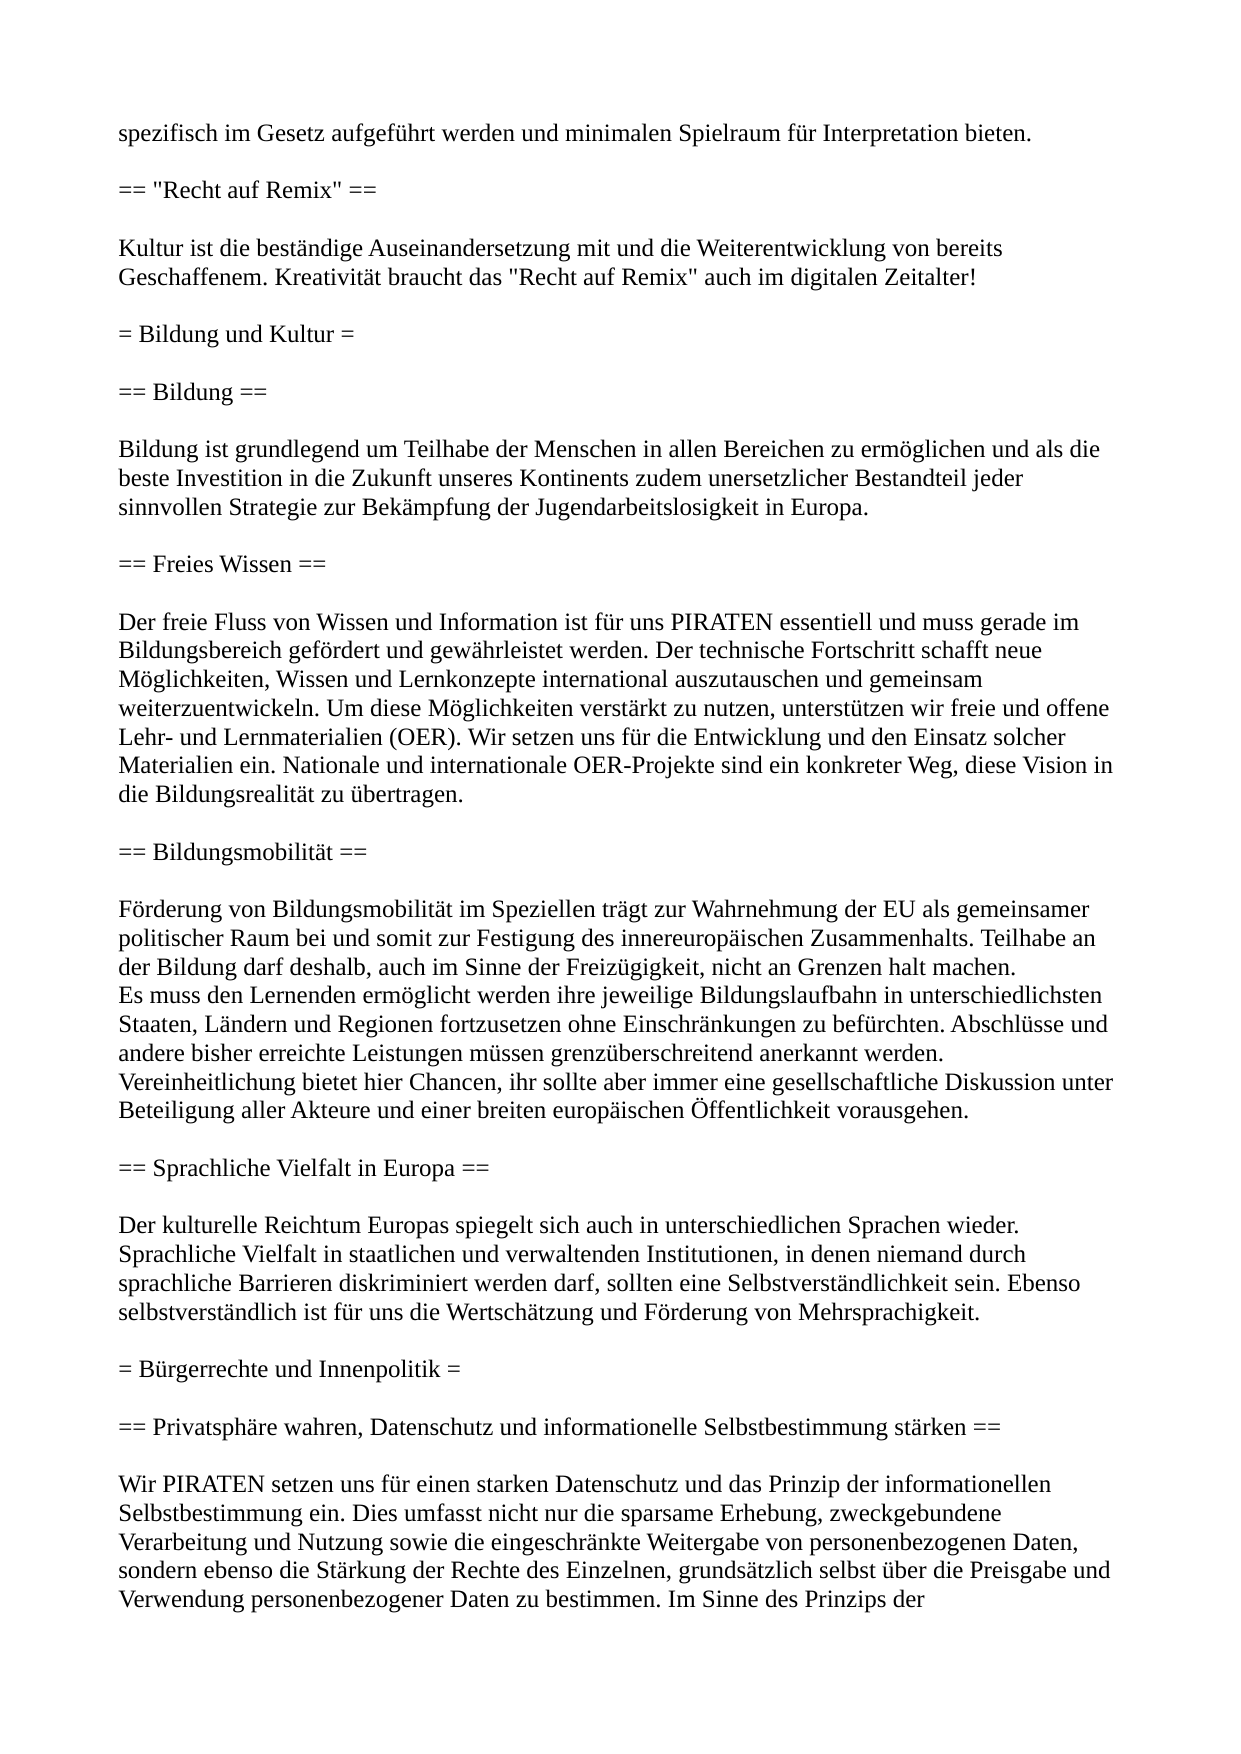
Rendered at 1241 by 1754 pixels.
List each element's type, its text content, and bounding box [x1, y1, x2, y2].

text Bildung ist grundlegend um Teilhabe der Menschen in allen Bereichen zu ermöglichen und als die beste Investition in die Zukunft unseres Kontinents zudem unersetzlicher Bestandteil jeder sinnvollen Strategie zur Bekämpfung der Jugendarbeitslosigkeit in Europa. [118, 434, 1122, 521]
text == Privatsphäre wahren, Datenschutz und informationelle Selbstbestimmung stärken == [118, 1412, 1122, 1441]
text Der kulturelle Reichtum Europas spiegelt sich auch in unterschiedlichen Sprachen wieder. Sprachliche Vielfalt in staatlichen und verwaltenden Institutionen, in denen niemand durch sprachliche Barrieren diskriminiert werden darf, sollten eine Selbstverständlichkeit sein. Ebenso selbstverständlich ist für uns die Wertschätzung und Förderung von Mehrsprachigkeit. [118, 1211, 1122, 1326]
text Kultur ist die beständige Auseinandersetzung mit und die Weiterentwicklung von bereits Geschaffenem. Kreativität braucht das "Recht auf Remix" auch im digitalen Zeitalter! [118, 233, 1122, 291]
text == Sprachliche Vielfalt in Europa == [118, 1153, 1122, 1182]
text == "Recht auf Remix" == [118, 176, 1122, 204]
text Es muss den Lernenden ermöglicht werden ihre jeweilige Bildungslaufbahn in unterschiedlichsten Staaten, Ländern und Regionen fortzusetzen ohne Einschränkungen zu befürchten. Abschlüsse und andere bisher erreichte Leistungen müssen grenzüberschreitend anerkannt werden. Vereinheitlichung bietet hier Chancen, ihr sollte aber immer eine gesellschaftliche Diskussion unter Beteiligung aller Akteure und einer breiten europäischen Öffentlichkeit vorausgehen. [118, 981, 1122, 1124]
text == Bildungsmobilität == [118, 837, 1122, 866]
text = Bildung und Kultur = [118, 319, 1122, 348]
text == Bildung == [118, 377, 1122, 406]
text spezifisch im Gesetz aufgeführt werden und minimalen Spielraum für Interpretation bieten. [118, 118, 1122, 147]
text == Freies Wissen == [118, 549, 1122, 578]
text Förderung von Bildungsmobilität im Speziellen trägt zur Wahrnehmung der EU als gemeinsamer politischer Raum bei und somit zur Festigung des innereuropäischen Zusammenhalts. Teilhabe an der Bildung darf deshalb, auch im Sinne der Freizügigkeit, nicht an Grenzen halt machen. [118, 894, 1122, 981]
text Der freie Fluss von Wissen und Information ist für uns PIRATEN essentiell und muss gerade im Bildungsbereich gefördert und gewährleistet werden. Der technische Fortschritt schafft neue Möglichkeiten, Wissen und Lernkonzepte international auszutauschen und gemeinsam weiterzuentwickeln. Um diese Möglichkeiten verstärkt zu nutzen, unterstützen wir freie und offene Lehr- und Lernmaterialien (OER). Wir setzen uns für die Entwicklung und den Einsatz solcher Materialien ein. Nationale und internationale OER-Projekte sind ein konkreter Weg, diese Vision in die Bildungsrealität zu übertragen. [118, 607, 1122, 808]
text = Bürgerrechte und Innenpolitik = [118, 1354, 1122, 1383]
text Wir PIRATEN setzen uns für einen starken Datenschutz und das Prinzip der informationellen Selbstbestimmung ein. Dies umfasst nicht nur die sparsame Erhebung, zweckgebundene Verarbeitung und Nutzung sowie die eingeschränkte Weitergabe von personenbezogenen Daten, sondern ebenso die Stärkung der Rechte des Einzelnen, grundsätzlich selbst über die Preisgabe und Verwendung personenbezogener Daten zu bestimmen. Im Sinne des Prinzips der [118, 1469, 1122, 1613]
